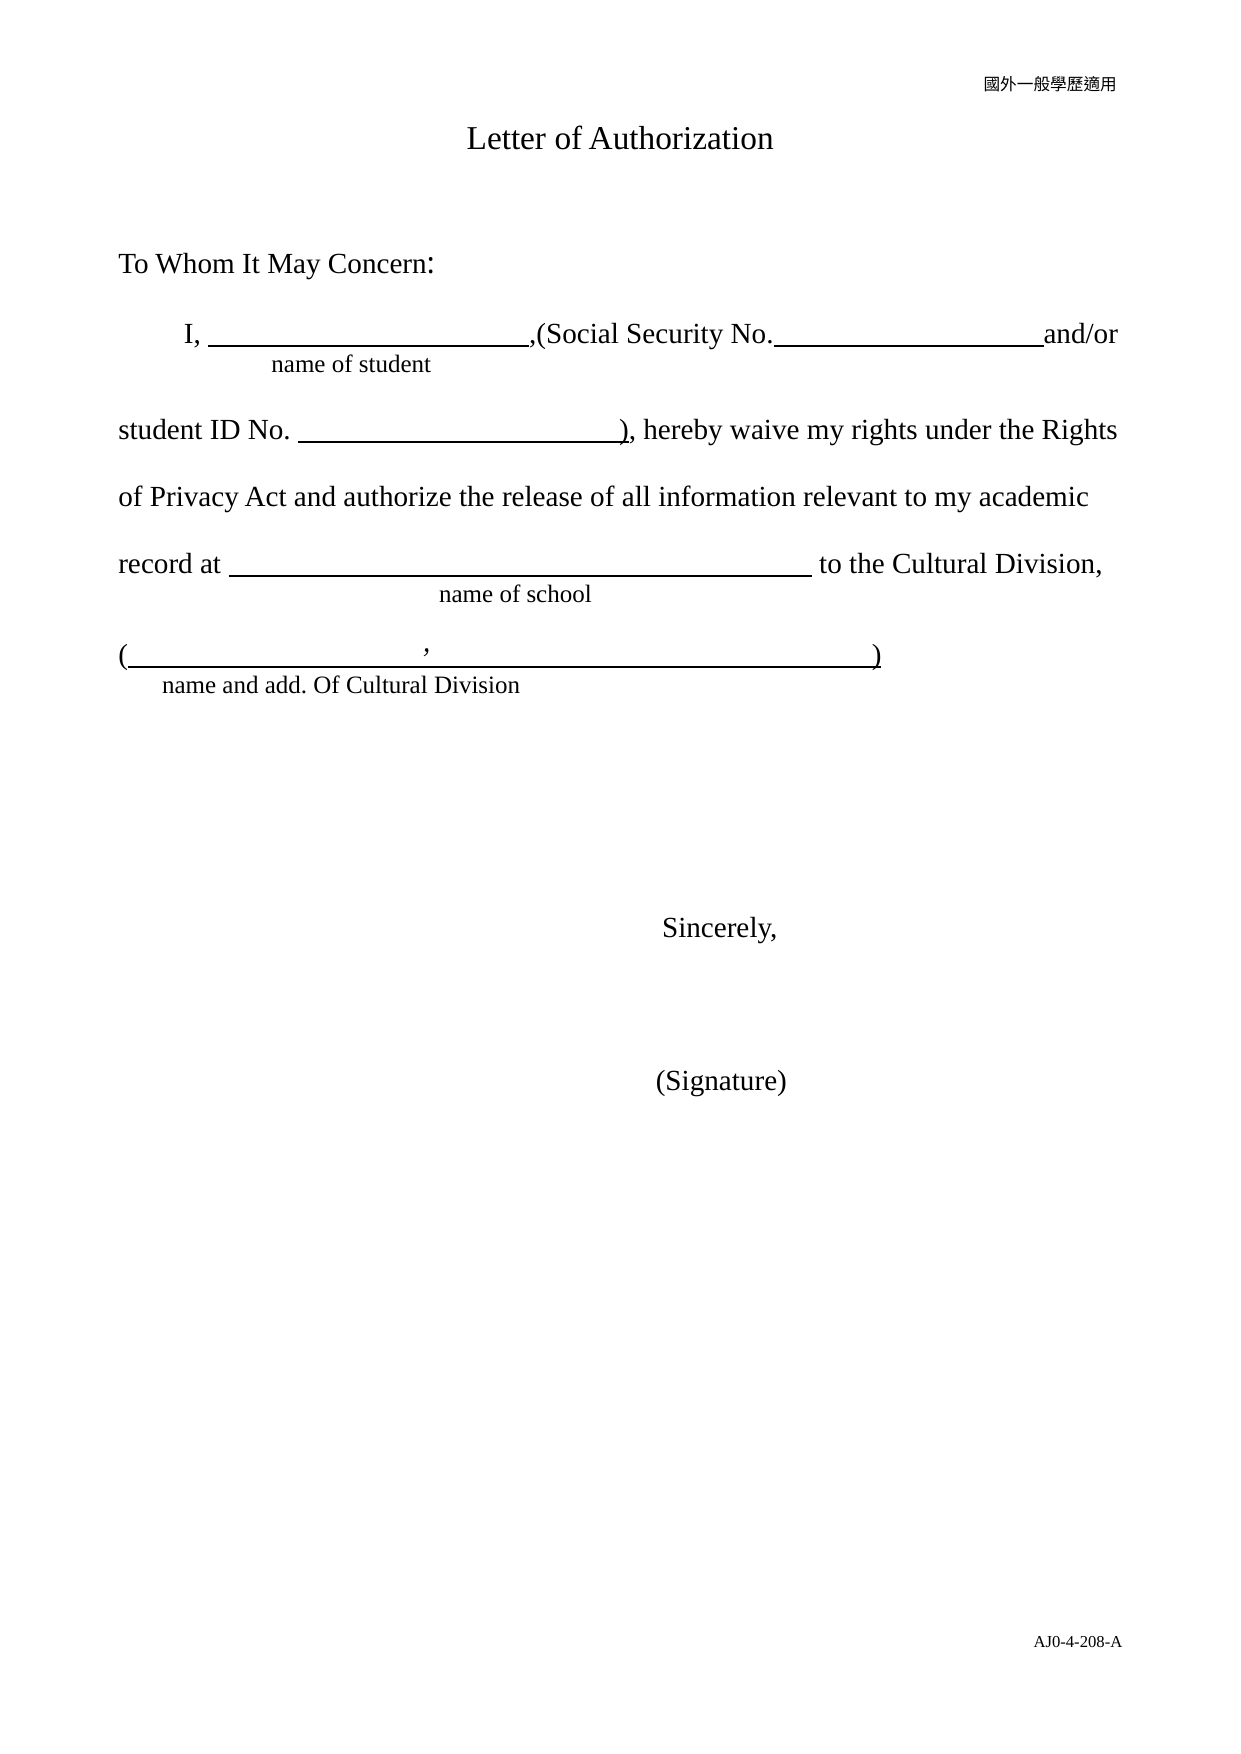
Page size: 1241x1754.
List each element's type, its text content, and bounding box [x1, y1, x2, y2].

text (Signature) [118, 1063, 1122, 1097]
text 國外一般學歷適用 [983, 71, 1141, 95]
text name of school [118, 579, 1122, 608]
text record at to the Cultural Division, [118, 546, 1122, 579]
text ( ， ) [118, 637, 1122, 671]
text student ID No. ), hereby waive my rights under the Rights [118, 412, 1122, 445]
text name of student [118, 349, 1122, 378]
subtitle Letter of Authorization [118, 63, 1156, 156]
text of Privacy Act and authorize the release of all information relevant to my academic [118, 479, 1122, 512]
text name and add. Of Cultural Division [118, 671, 1122, 699]
text I, ,(Social Security No. and/or [118, 316, 1122, 349]
text To Whom It May Concern: [118, 243, 1122, 282]
text Sincerely, [118, 910, 1122, 944]
